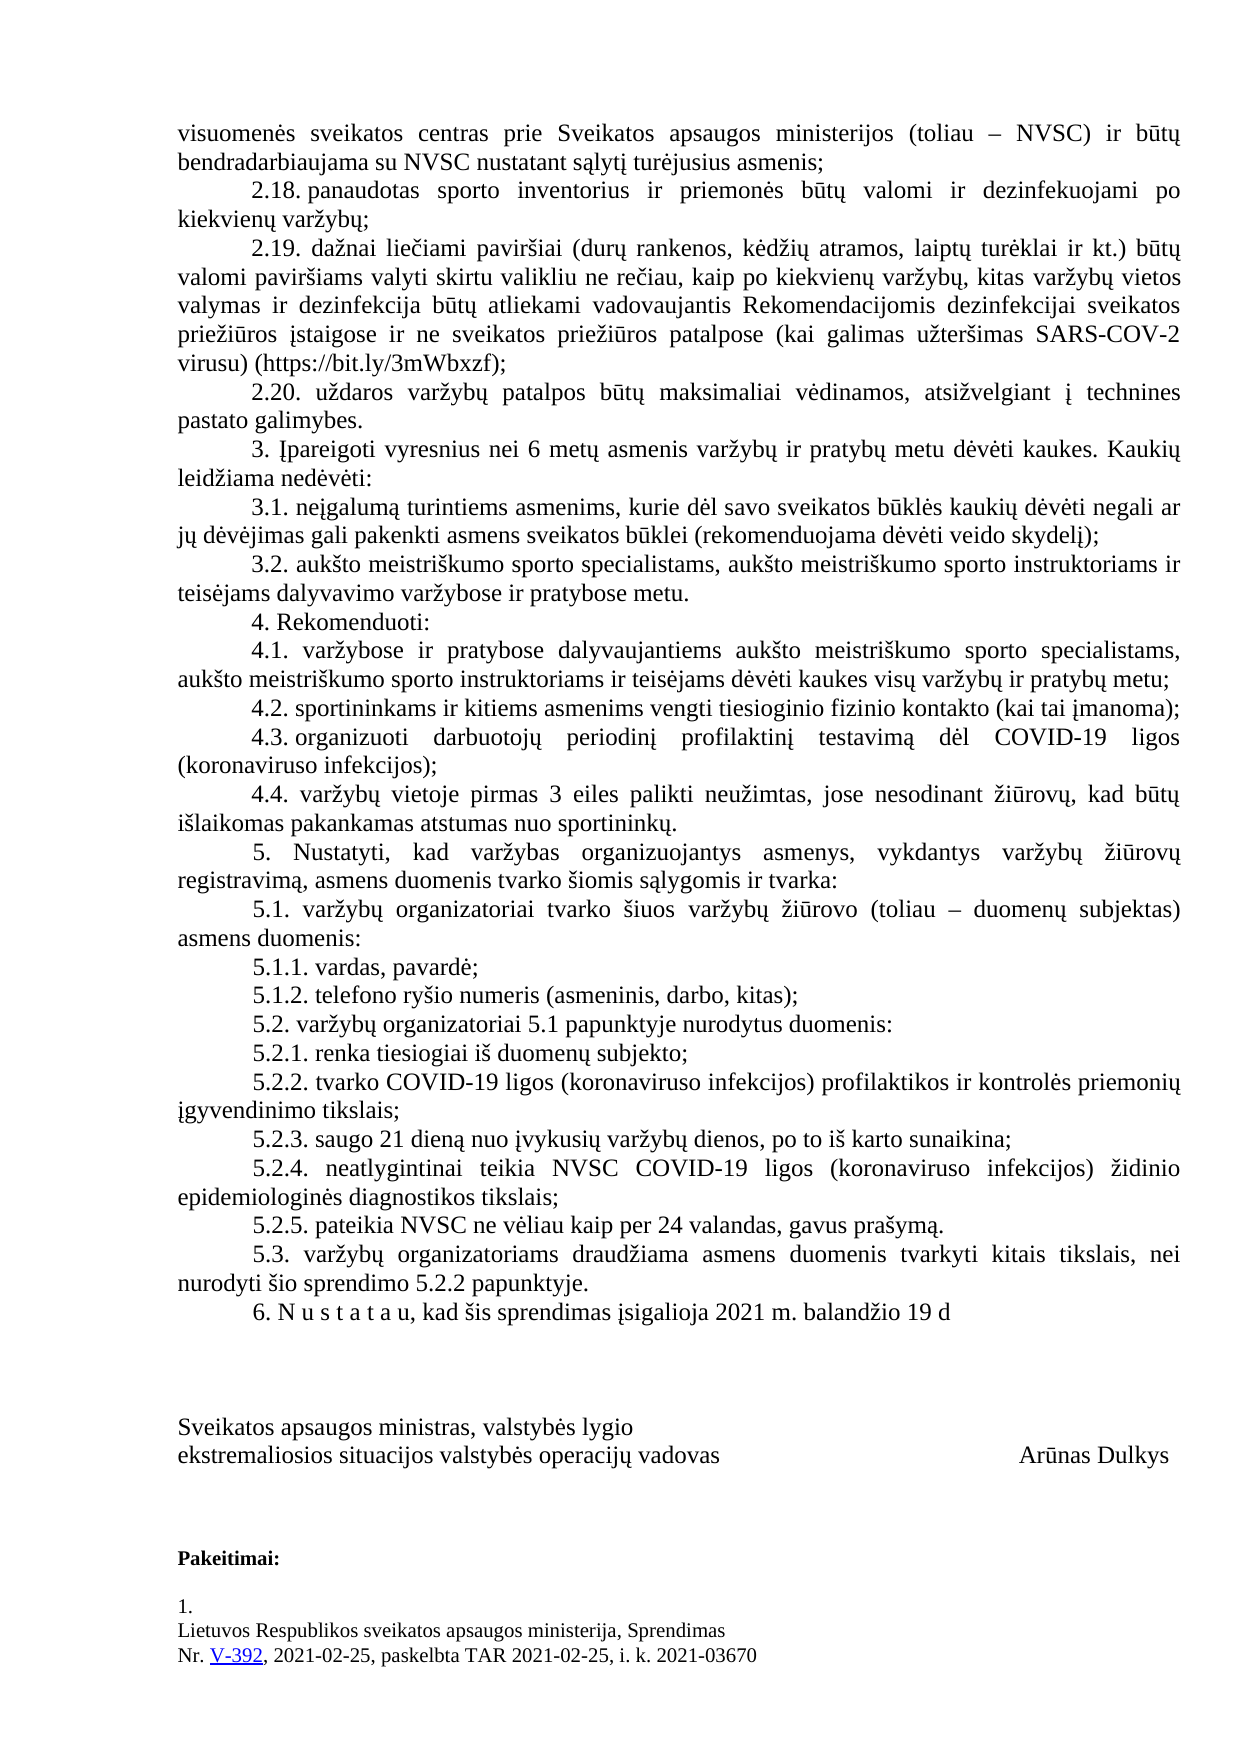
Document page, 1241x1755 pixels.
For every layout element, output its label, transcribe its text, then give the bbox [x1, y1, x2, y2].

text 5.1. varžybų organizatoriai tvarko šiuos varžybų žiūrovo (toliau – duomenų subjektas) asmens duomenis: [177, 894, 1181, 952]
text 5.2.5. pateikia NVSC ne vėliau kaip per 24 valandas, gavus prašymą. [177, 1211, 1181, 1239]
text 5.3. varžybų organizatoriams draudžiama asmens duomenis tvarkyti kitais tikslais, nei nurodyti šio sprendimo 5.2.2 papunktyje. [177, 1239, 1181, 1297]
text Sveikatos apsaugos ministras, valstybės lygio [177, 1412, 1181, 1441]
text 3.2. aukšto meistriškumo sporto specialistams, aukšto meistriškumo sporto instruktoriams ir teisėjams dalyvavimo varžybose ir pratybose metu. [177, 549, 1181, 607]
text 4.2. sportininkams ir kitiems asmenims vengti tiesioginio fizinio kontakto (kai tai įmanoma); [177, 693, 1181, 722]
text 5.1.2. telefono ryšio numeris (asmeninis, darbo, kitas); [177, 981, 1181, 1009]
text 5.2. varžybų organizatoriai 5.1 papunktyje nurodytus duomenis: [177, 1009, 1181, 1038]
text visuomenės sveikatos centras prie Sveikatos apsaugos ministerijos (toliau – NVSC) ir būtų bendradarbiaujama su NVSC nustatant sąlytį turėjusius asmenis; [177, 118, 1181, 176]
text 4.3. organizuoti darbuotojų periodinį profilaktinį testavimą dėl COVID-19 ligos (koronaviruso infekcijos); [177, 722, 1181, 779]
text ekstremaliosios situacijos valstybės operacijų vadovas Arūnas Dulkys [177, 1441, 1181, 1469]
text 5. Nustatyti, kad varžybas organizuojantys asmenys, vykdantys varžybų žiūrovų registravimą, asmens duomenis tvarko šiomis sąlygomis ir tvarka: [177, 837, 1181, 894]
text 4.1. varžybose ir pratybose dalyvaujantiems aukšto meistriškumo sporto specialistams, aukšto meistriškumo sporto instruktoriams ir teisėjams dėvėti kaukes visų varžybų ir pratybų metu; [177, 636, 1181, 693]
text 3.1. neįgalumą turintiems asmenims, kurie dėl savo sveikatos būklės kaukių dėvėti negali ar jų dėvėjimas gali pakenkti asmens sveikatos būklei (rekomenduojama dėvėti veido skydelį); [177, 492, 1181, 549]
text 5.2.2. tvarko COVID-19 ligos (koronaviruso infekcijos) profilaktikos ir kontrolės priemonių įgyvendinimo tikslais; [177, 1067, 1181, 1124]
text Nr. V-392, 2021-02-25, paskelbta TAR 2021-02-25, i. k. 2021-03670 [177, 1642, 1181, 1667]
text 5.2.3. saugo 21 dieną nuo įvykusių varžybų dienos, po to iš karto sunaikina; [177, 1124, 1181, 1153]
text 5.2.1. renka tiesiogiai iš duomenų subjekto; [177, 1038, 1181, 1067]
text Lietuvos Respublikos sveikatos apsaugos ministerija, Sprendimas [177, 1618, 1181, 1642]
text 2.18. panaudotas sporto inventorius ir priemonės būtų valomi ir dezinfekuojami po kiekvienų varžybų; [177, 176, 1181, 233]
text 5.2.4. neatlygintinai teikia NVSC COVID-19 ligos (koronaviruso infekcijos) židinio epidemiologinės diagnostikos tikslais; [177, 1153, 1181, 1211]
text 5.1.1. vardas, pavardė; [177, 952, 1181, 981]
text 1. [177, 1594, 1181, 1618]
text Pakeitimai: [177, 1546, 1181, 1570]
text 4. Rekomenduoti: [177, 607, 1181, 636]
text 4.4. varžybų vietoje pirmas 3 eiles palikti neužimtas, jose nesodinant žiūrovų, kad būtų išlaikomas pakankamas atstumas nuo sportininkų. [177, 779, 1181, 837]
text 6. N u s t a t a u, kad šis sprendimas įsigalioja 2021 m. balandžio 19 d [177, 1297, 1181, 1326]
text 3. Įpareigoti vyresnius nei 6 metų asmenis varžybų ir pratybų metu dėvėti kaukes. Kaukių leidžiama nedėvėti: [177, 434, 1181, 492]
text 2.19. dažnai liečiami paviršiai (durų rankenos, kėdžių atramos, laiptų turėklai ir kt.) būtų valomi paviršiams valyti skirtu valikliu ne rečiau, kaip po kiekvienų varžybų, kitas varžybų vietos valymas ir dezinfekcija būtų atliekami vadovaujantis Rekomendacijomis dezinfekcijai sveikatos priežiūros įstaigose ir ne sveikatos priežiūros patalpose (kai galimas užteršimas SARS-COV-2 virusu) (https://bit.ly/3mWbxzf); [177, 233, 1181, 377]
text 2.20. uždaros varžybų patalpos būtų maksimaliai vėdinamos, atsižvelgiant į technines pastato galimybes. [177, 377, 1181, 434]
